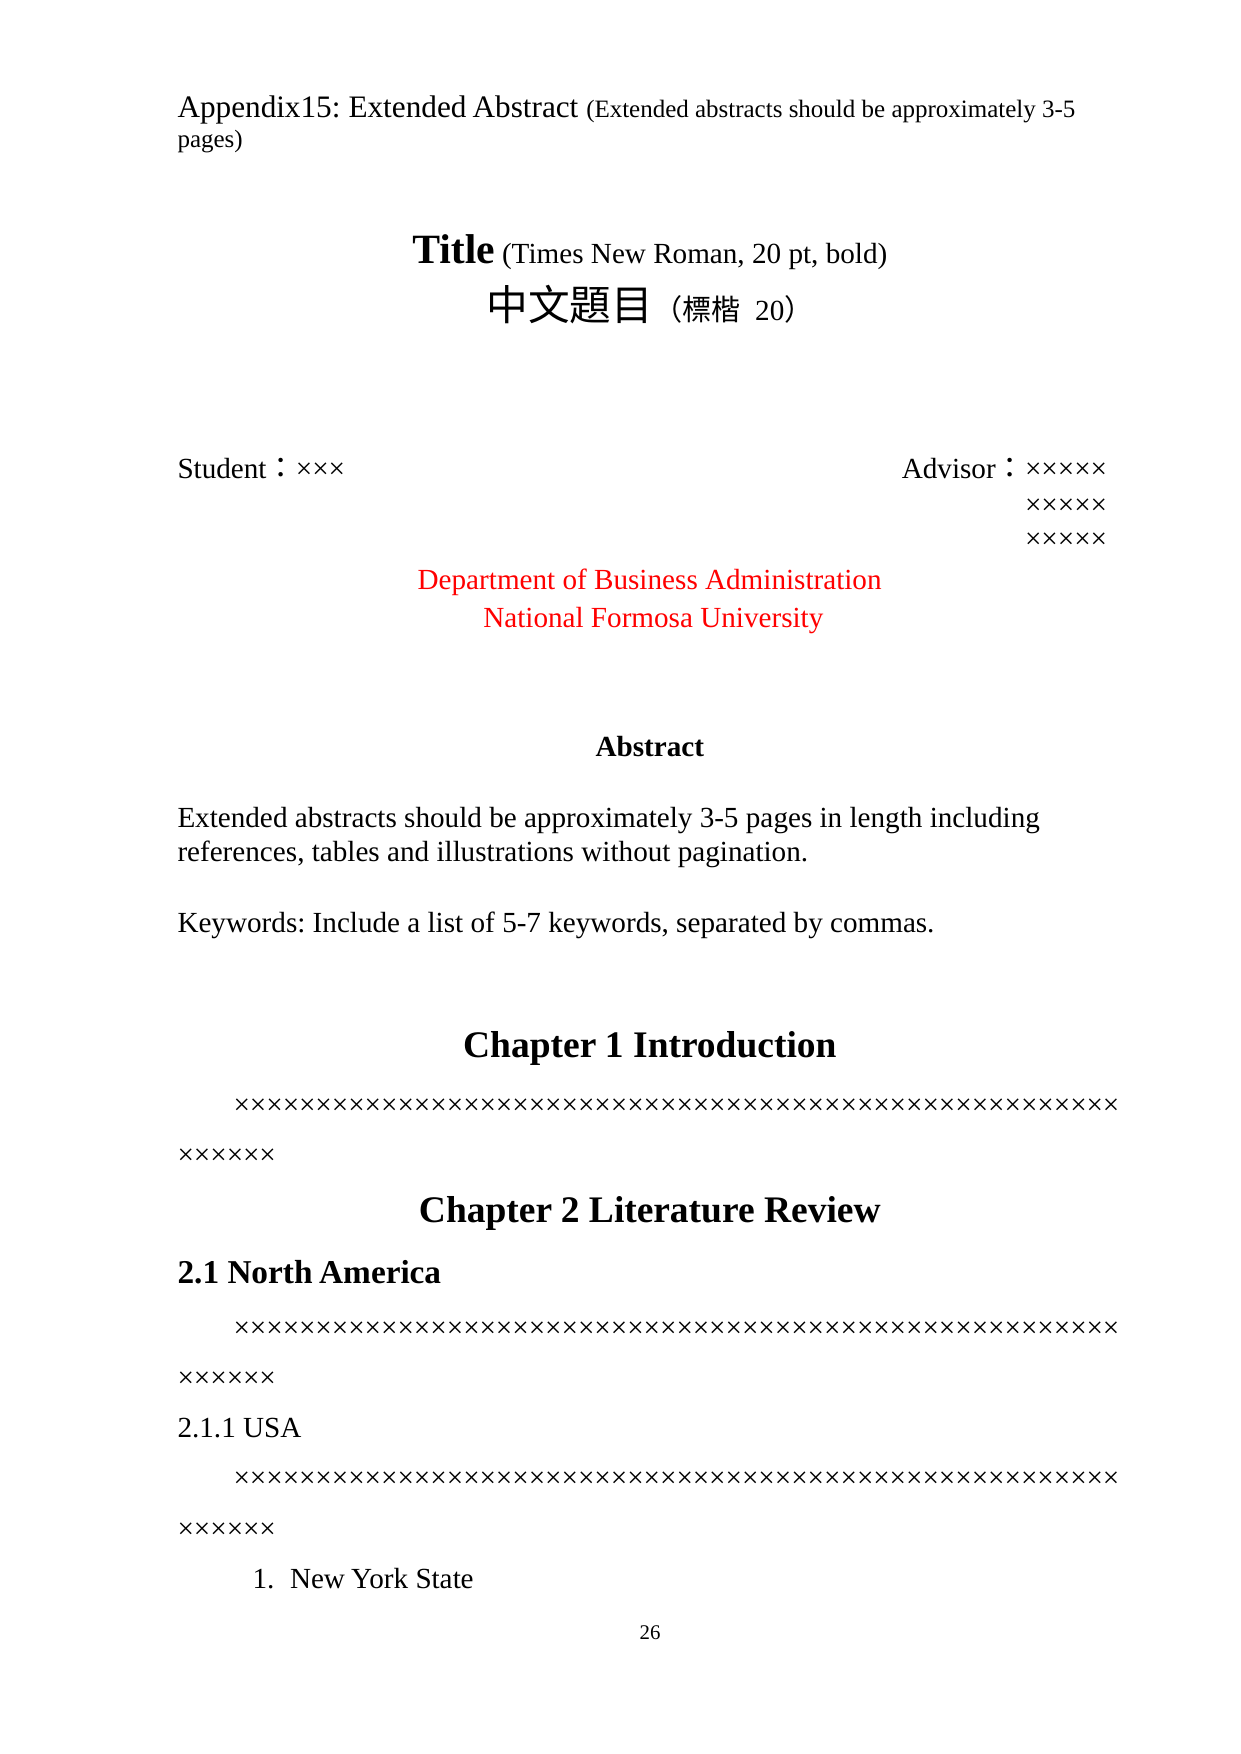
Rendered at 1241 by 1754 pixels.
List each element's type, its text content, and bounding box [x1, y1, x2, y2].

text Appendix15: Extended Abstract (Extended abstracts should be approximately 3-5 pages) [177, 89, 1122, 153]
subtitle 2.1 North America [177, 1252, 1122, 1291]
text ×××××××××××××××××××××××××××××××××××××××××××××××××××××××××××× [177, 1310, 1122, 1393]
subtitle 2.1.1 USA [177, 1410, 1122, 1444]
text ××××× [672, 487, 1107, 521]
subtitle Chapter 1 Introduction [177, 1022, 1122, 1065]
text Student：××× [177, 445, 627, 487]
title Abstract [177, 729, 1122, 763]
text 中文題目（標楷 20） [177, 272, 1122, 333]
text National Formosa University [177, 596, 1122, 633]
text Advisor：××××× [672, 445, 1107, 487]
text Department of Business Administration [177, 558, 1122, 596]
subtitle New York State [252, 1561, 1122, 1595]
title Extended abstracts should be approximately 3-5 pages in length including references, tables and illustrations without pagination. [177, 801, 1122, 868]
title Keywords: Include a list of 5-7 keywords, separated by commas. [177, 905, 1122, 939]
text Title (Times New Roman, 20 pt, bold) [177, 224, 1122, 272]
text ×××××××××××××××××××××××××××××××××××××××××××××××××××××××××××× [177, 1461, 1122, 1544]
subtitle Chapter 2 Literature Review [177, 1187, 1122, 1231]
text ×××××××××××××××××××××××××××××××××××××××××××××××××××××××××××× [177, 1087, 1122, 1171]
text ××××× [672, 521, 1107, 554]
